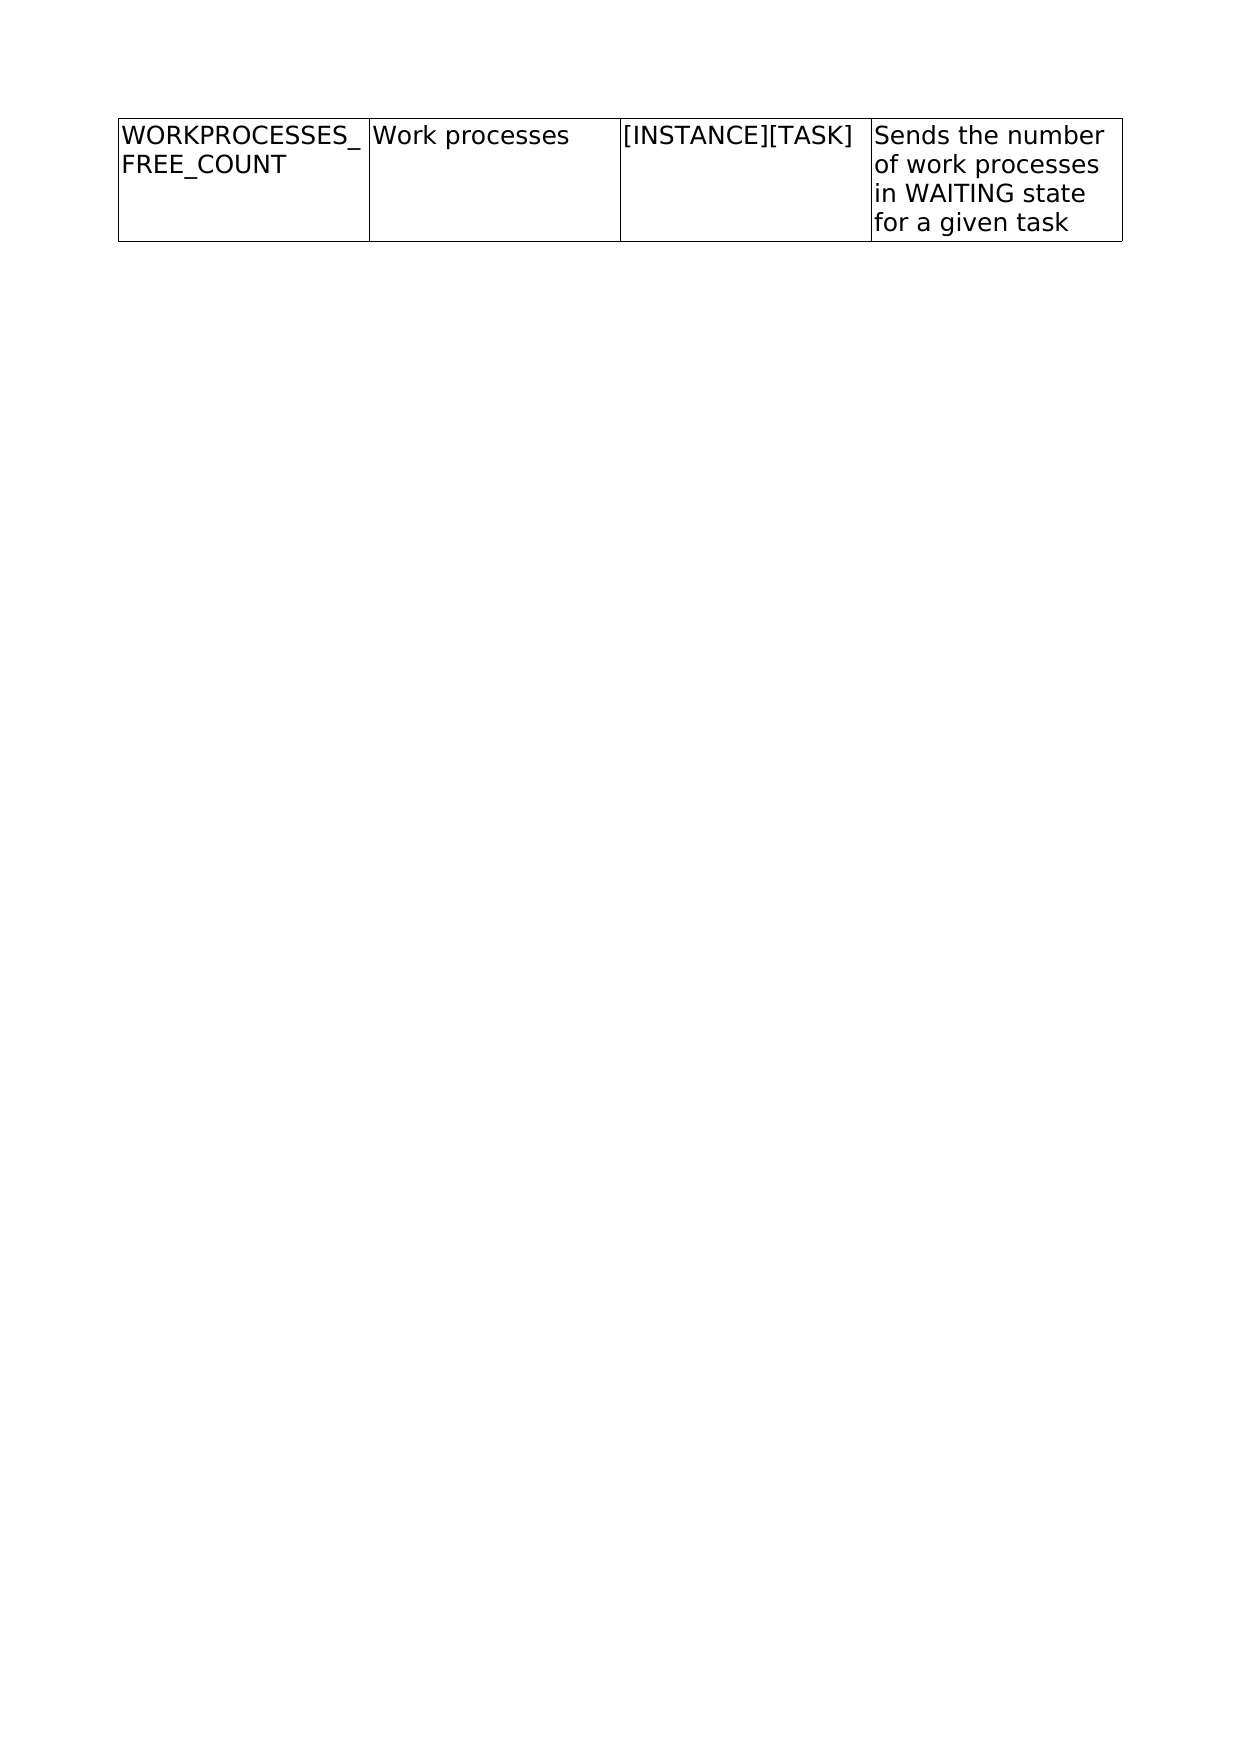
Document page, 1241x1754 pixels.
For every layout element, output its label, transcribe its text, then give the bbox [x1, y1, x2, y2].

table_cell Sends the number of work processes in WAITING state for a given task [872, 119, 1122, 241]
table_cell [INSTANCE][TASK] [621, 119, 871, 241]
table_cell WORKPROCESSES_FREE_COUNT [119, 119, 369, 241]
table_cell Work processes [370, 119, 620, 241]
